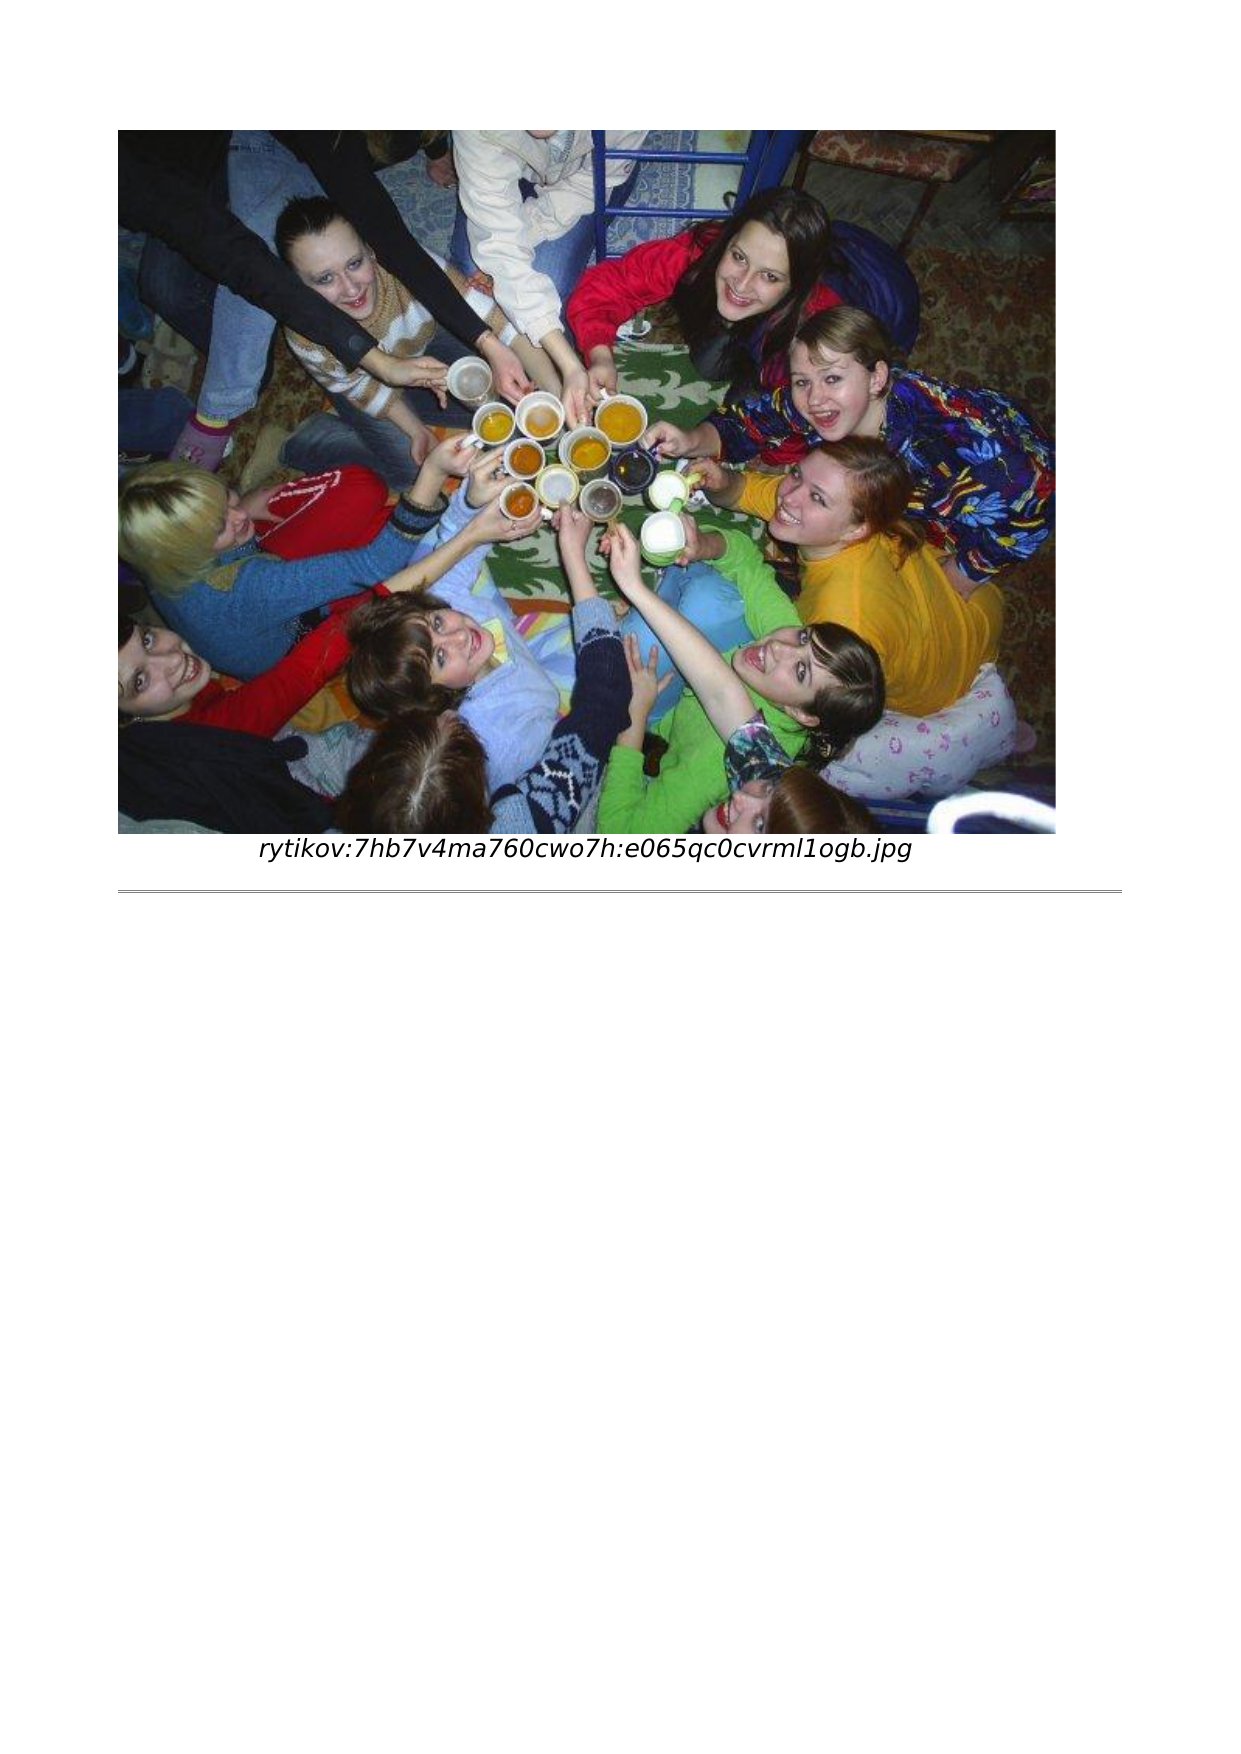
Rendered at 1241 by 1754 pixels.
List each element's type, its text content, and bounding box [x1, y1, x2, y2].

text rytikov:7hb7v4ma760cwo7h:e065qc0cvrml1ogb.jpg [118, 834, 1056, 863]
picture [118, 130, 1056, 834]
